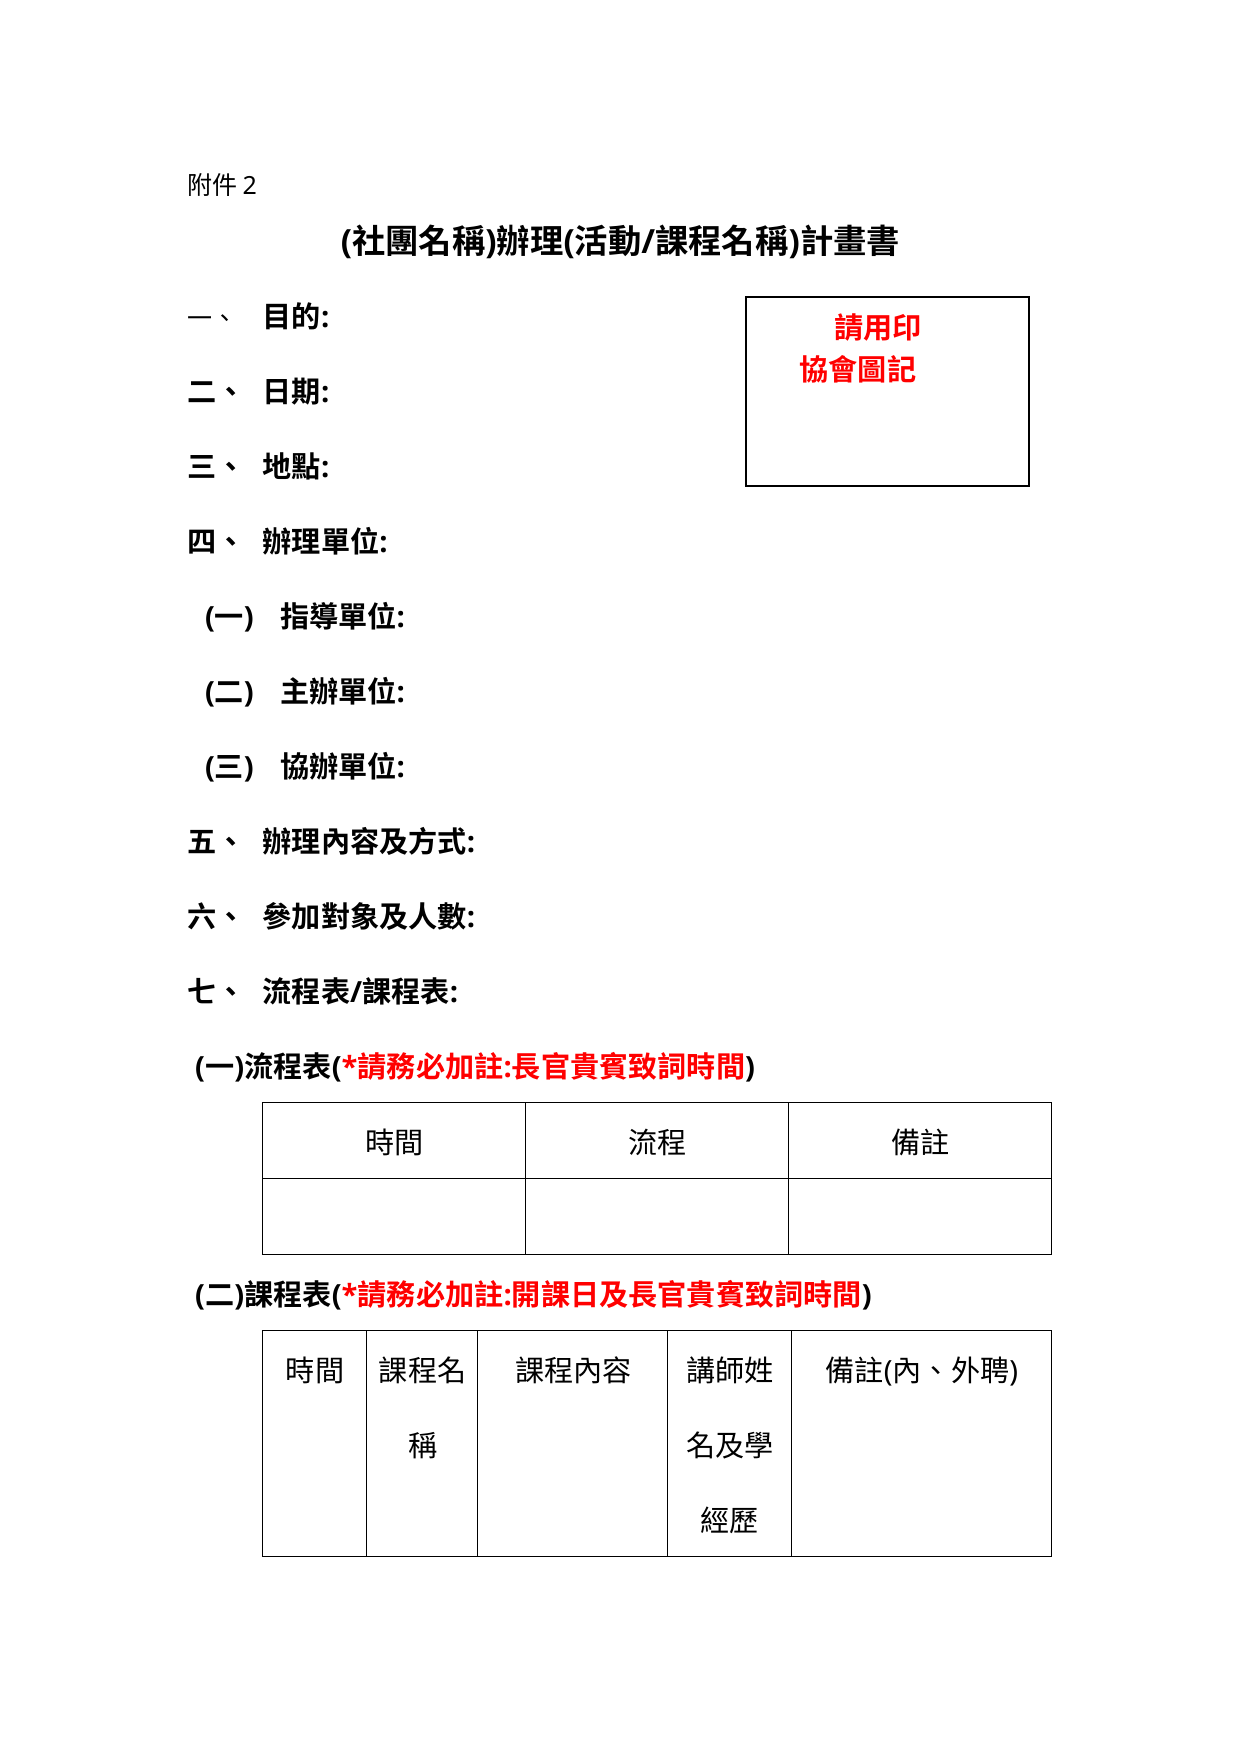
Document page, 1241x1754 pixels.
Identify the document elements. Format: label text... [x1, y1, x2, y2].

text 附件2 [187, 164, 1053, 202]
list 主辦單位: [205, 652, 1053, 727]
list 協辦單位: [205, 727, 1053, 802]
table_header 課程內容 [478, 1331, 667, 1556]
table_header 講師姓名及學經歷 [668, 1331, 791, 1556]
list 目的: [187, 277, 1053, 352]
list 參加對象及人數: [187, 877, 1053, 952]
list 辦理單位: [187, 502, 1053, 577]
text (社團名稱)辦理(活動/課程名稱)計畫書 [187, 202, 1053, 277]
table_header 時間 [263, 1331, 366, 1556]
list 日期: [187, 352, 1053, 427]
list 指導單位: [205, 577, 1053, 652]
table_cell [526, 1179, 788, 1254]
table_header 課程名稱 [367, 1331, 477, 1556]
list 辦理內容及方式: [187, 802, 1053, 877]
table_cell [263, 1179, 525, 1254]
table_cell [789, 1179, 1051, 1254]
list 地點: [187, 427, 1053, 502]
text (二)課程表(*請務必加註:開課日及長官貴賓致詞時間) [187, 1255, 1053, 1330]
table_header 時間 [263, 1103, 525, 1178]
table_header 備註 [789, 1103, 1051, 1178]
list 流程表/課程表: [187, 952, 1053, 1027]
text (一)流程表(*請務必加註:長官貴賓致詞時間) [187, 1027, 1053, 1102]
table_header 備註(內、外聘) [792, 1331, 1051, 1556]
table_header 流程 [526, 1103, 788, 1178]
